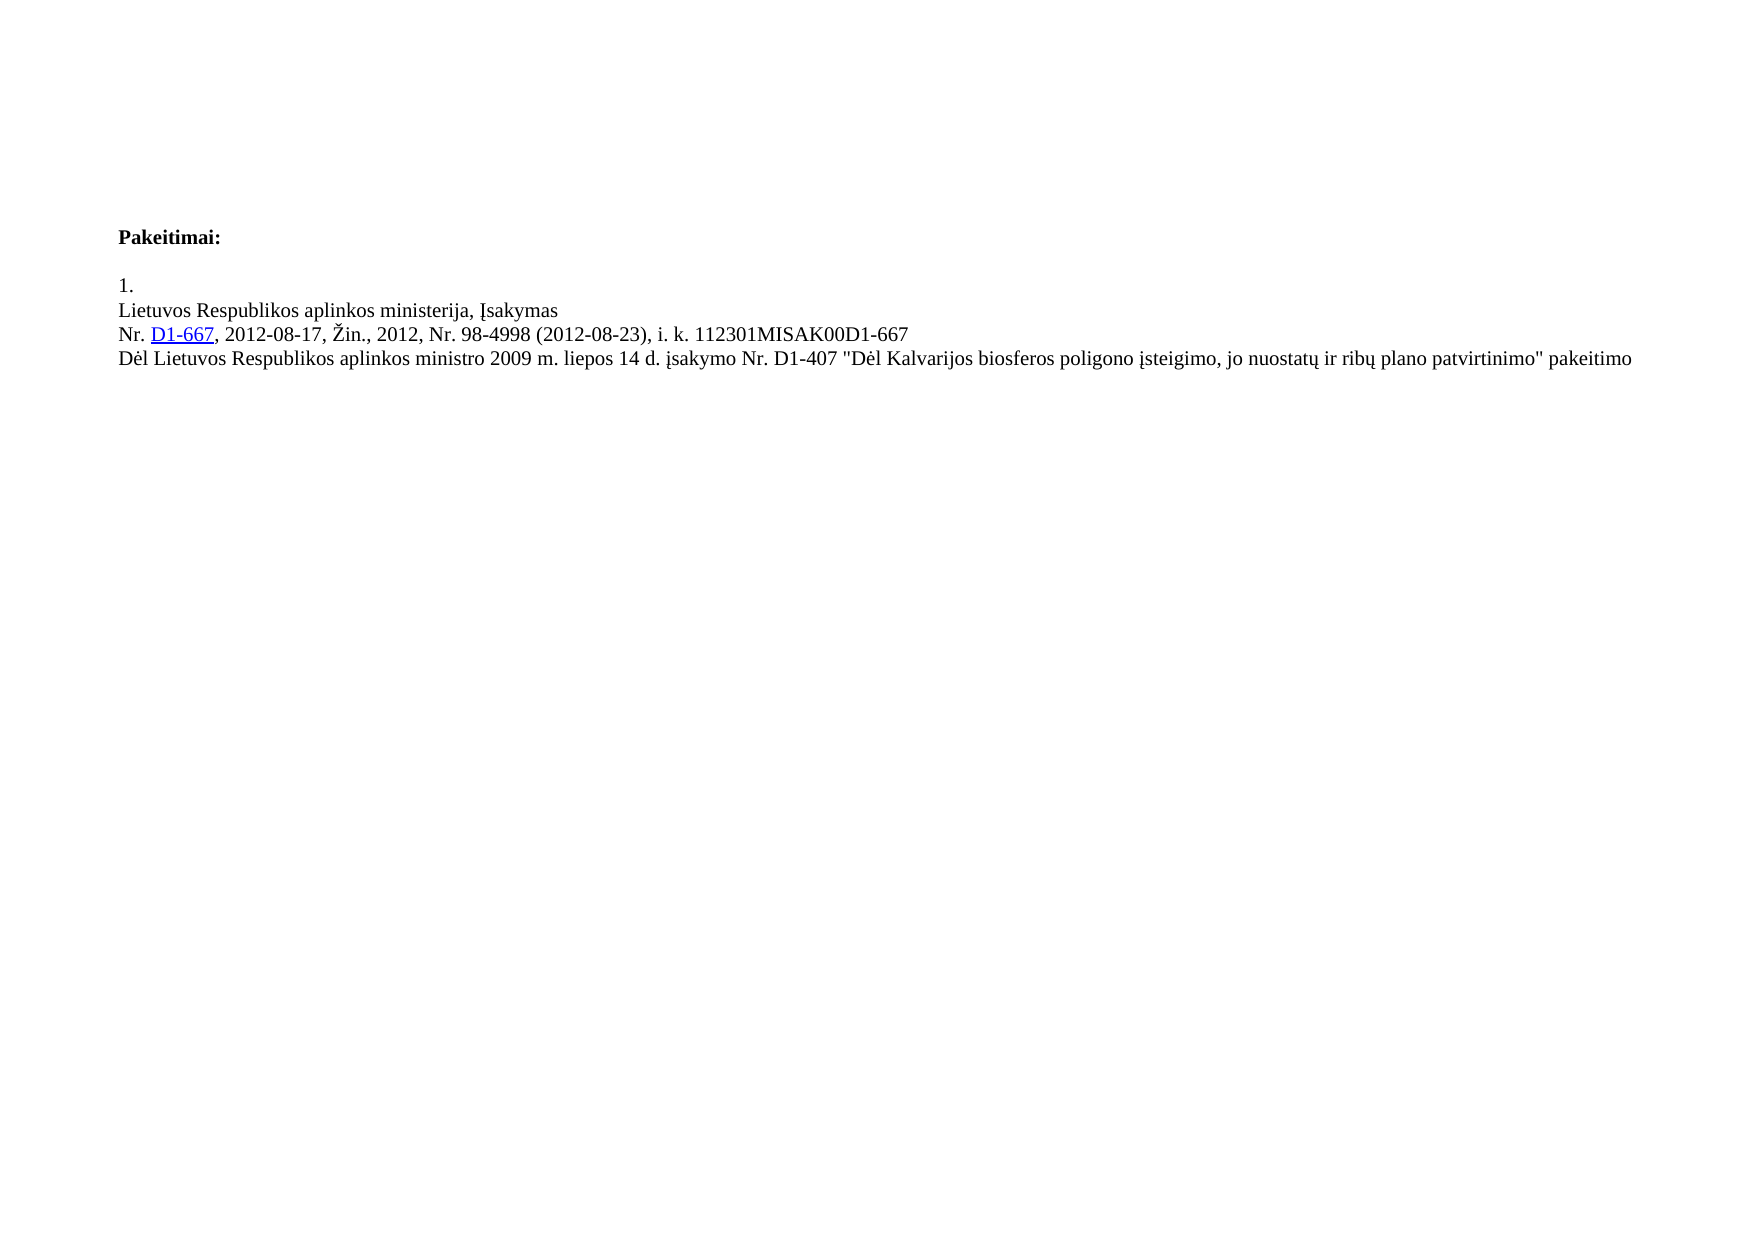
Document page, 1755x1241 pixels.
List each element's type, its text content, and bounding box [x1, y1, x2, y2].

text Dėl Lietuvos Respublikos aplinkos ministro 2009 m. liepos 14 d. įsakymo Nr. D1-407 "Dėl Kalvarijos biosferos poligono įsteigimo, jo nuostatų ir ribų plano patvirtinimo" pakeitimo [118, 346, 1636, 370]
text 1. [118, 273, 1636, 297]
text Nr. D1-667, 2012-08-17, Žin., 2012, Nr. 98-4998 (2012-08-23), i. k. 112301MISAK00D1-667 [118, 322, 1636, 346]
text Pakeitimai: [118, 225, 1636, 249]
text Lietuvos Respublikos aplinkos ministerija, Įsakymas [118, 297, 1636, 322]
